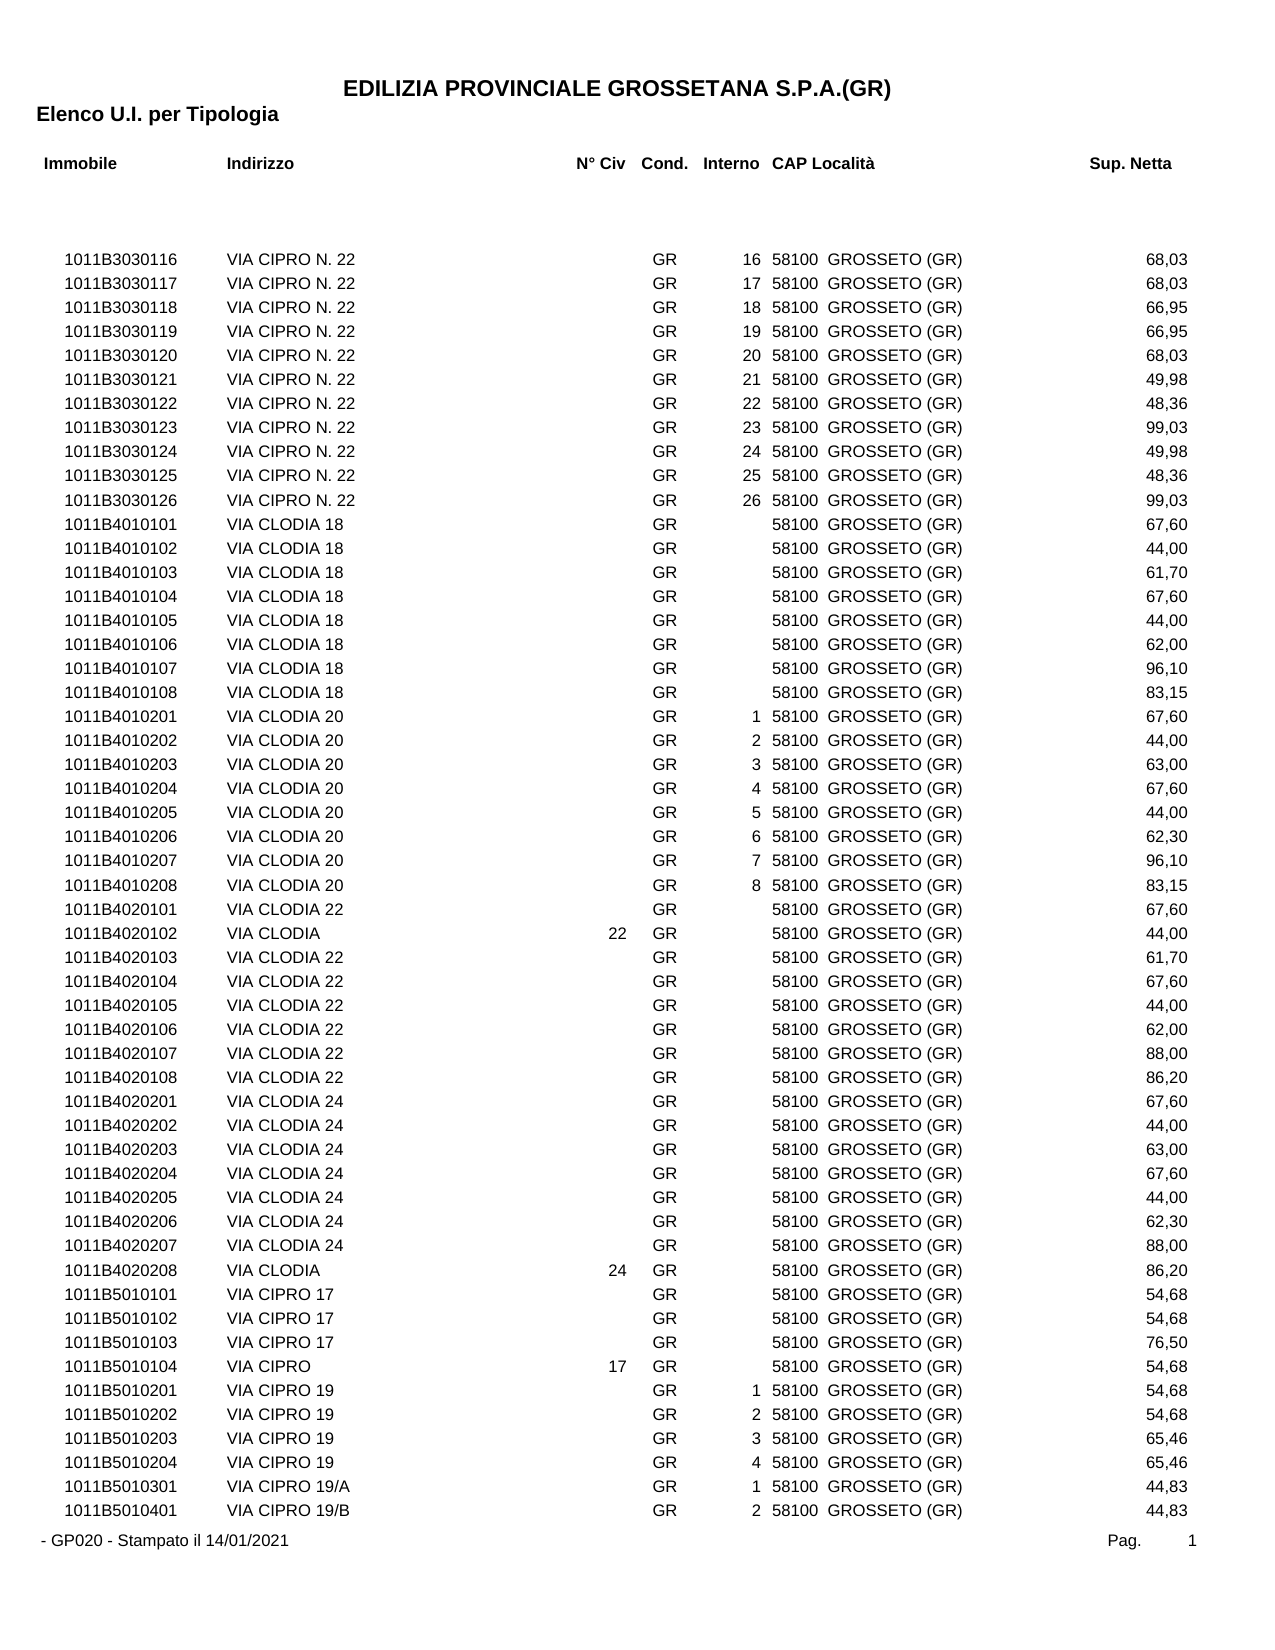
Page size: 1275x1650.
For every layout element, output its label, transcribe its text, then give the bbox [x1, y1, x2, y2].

text 1011B3030123 VIA CIPRO N. 22 GR 23 58100 GROSSETO (GR) 99,03 [25, 414, 1250, 438]
text 1011B4010206 VIA CLODIA 20 GR 6 58100 GROSSETO (GR) 62,30 [25, 823, 1250, 847]
text 1011B4010106 VIA CLODIA 18 GR 58100 GROSSETO (GR) 62,00 [25, 631, 1250, 655]
text 1011B4020106 VIA CLODIA 22 GR 58100 GROSSETO (GR) 62,00 [25, 1016, 1250, 1040]
text 1011B4010203 VIA CLODIA 20 GR 3 58100 GROSSETO (GR) 63,00 [25, 751, 1250, 775]
text 1011B3030122 VIA CIPRO N. 22 GR 22 58100 GROSSETO (GR) 48,36 [25, 390, 1250, 414]
text 1011B4020108 VIA CLODIA 22 GR 58100 GROSSETO (GR) 86,20 [25, 1064, 1250, 1088]
text 1011B3030117 VIA CIPRO N. 22 GR 17 58100 GROSSETO (GR) 68,03 [25, 270, 1250, 294]
text 1011B4010103 VIA CLODIA 18 GR 58100 GROSSETO (GR) 61,70 [25, 559, 1250, 583]
text 1011B4020201 VIA CLODIA 24 GR 58100 GROSSETO (GR) 67,60 [25, 1088, 1250, 1112]
text 1011B4020203 VIA CLODIA 24 GR 58100 GROSSETO (GR) 63,00 [25, 1136, 1250, 1160]
text 1011B4020206 VIA CLODIA 24 GR 58100 GROSSETO (GR) 62,30 [25, 1208, 1250, 1232]
text 1011B5010104 VIA CIPRO 17 GR 58100 GROSSETO (GR) 54,68 [25, 1353, 1250, 1377]
text 1011B4010205 VIA CLODIA 20 GR 5 58100 GROSSETO (GR) 44,00 [25, 799, 1250, 823]
text 1011B4010105 VIA CLODIA 18 GR 58100 GROSSETO (GR) 44,00 [25, 607, 1250, 631]
text 1011B5010301 VIA CIPRO 19/A GR 1 58100 GROSSETO (GR) 44,83 [25, 1473, 1250, 1497]
text 1011B4010201 VIA CLODIA 20 GR 1 58100 GROSSETO (GR) 67,60 [25, 703, 1250, 727]
text 1011B3030116 VIA CIPRO N. 22 GR 16 58100 GROSSETO (GR) 68,03 [25, 246, 1250, 270]
text 1011B4010204 VIA CLODIA 20 GR 4 58100 GROSSETO (GR) 67,60 [25, 775, 1250, 799]
text 1011B5010203 VIA CIPRO 19 GR 3 58100 GROSSETO (GR) 65,46 [25, 1425, 1250, 1449]
text 1011B4010102 VIA CLODIA 18 GR 58100 GROSSETO (GR) 44,00 [25, 534, 1250, 559]
text 1011B3030119 VIA CIPRO N. 22 GR 19 58100 GROSSETO (GR) 66,95 [25, 318, 1250, 342]
text 1011B4010202 VIA CLODIA 20 GR 2 58100 GROSSETO (GR) 44,00 [25, 727, 1250, 751]
text 1011B3030126 VIA CIPRO N. 22 GR 26 58100 GROSSETO (GR) 99,03 [25, 486, 1250, 511]
text 1011B4010104 VIA CLODIA 18 GR 58100 GROSSETO (GR) 67,60 [25, 583, 1250, 607]
text 1011B3030120 VIA CIPRO N. 22 GR 20 58100 GROSSETO (GR) 68,03 [25, 342, 1250, 366]
text 1011B3030118 VIA CIPRO N. 22 GR 18 58100 GROSSETO (GR) 66,95 [25, 294, 1250, 318]
text 1011B4010101 VIA CLODIA 18 GR 58100 GROSSETO (GR) 67,60 [25, 511, 1250, 534]
text 1011B4010108 VIA CLODIA 18 GR 58100 GROSSETO (GR) 83,15 [25, 679, 1250, 703]
text 1011B4020107 VIA CLODIA 22 GR 58100 GROSSETO (GR) 88,00 [25, 1040, 1250, 1064]
text 1011B4010207 VIA CLODIA 20 GR 7 58100 GROSSETO (GR) 96,10 [25, 847, 1250, 871]
text 1011B5010204 VIA CIPRO 19 GR 4 58100 GROSSETO (GR) 65,46 [25, 1449, 1250, 1473]
text 1011B5010102 VIA CIPRO 17 GR 58100 GROSSETO (GR) 54,68 [25, 1304, 1250, 1329]
text 1011B5010103 VIA CIPRO 17 GR 58100 GROSSETO (GR) 76,50 [25, 1329, 1250, 1353]
text 1011B4020208 VIA CLODIA 24 GR 58100 GROSSETO (GR) 86,20 [25, 1256, 1250, 1281]
text 1011B4020202 VIA CLODIA 24 GR 58100 GROSSETO (GR) 44,00 [25, 1112, 1250, 1136]
text 1011B3030124 VIA CIPRO N. 22 GR 24 58100 GROSSETO (GR) 49,98 [25, 438, 1250, 462]
text 1011B4020204 VIA CLODIA 24 GR 58100 GROSSETO (GR) 67,60 [25, 1160, 1250, 1184]
text 1011B3030121 VIA CIPRO N. 22 GR 21 58100 GROSSETO (GR) 49,98 [25, 366, 1250, 390]
text 1011B5010101 VIA CIPRO 17 GR 58100 GROSSETO (GR) 54,68 [25, 1281, 1250, 1304]
text 1011B4020205 VIA CLODIA 24 GR 58100 GROSSETO (GR) 44,00 [25, 1184, 1250, 1208]
text 1011B3030125 VIA CIPRO N. 22 GR 25 58100 GROSSETO (GR) 48,36 [25, 462, 1250, 486]
text 1011B4020102 VIA CLODIA 22 GR 58100 GROSSETO (GR) 44,00 [25, 919, 1250, 944]
text 1011B4020104 VIA CLODIA 22 GR 58100 GROSSETO (GR) 67,60 [25, 968, 1250, 992]
text 1011B5010401 VIA CIPRO 19/B GR 2 58100 GROSSETO (GR) 44,83 [25, 1497, 1250, 1521]
text 1011B4010208 VIA CLODIA 20 GR 8 58100 GROSSETO (GR) 83,15 [25, 871, 1250, 896]
text 1011B4020105 VIA CLODIA 22 GR 58100 GROSSETO (GR) 44,00 [25, 992, 1250, 1016]
text 1011B5010202 VIA CIPRO 19 GR 2 58100 GROSSETO (GR) 54,68 [25, 1401, 1250, 1425]
text 1011B4010107 VIA CLODIA 18 GR 58100 GROSSETO (GR) 96,10 [25, 655, 1250, 679]
text 1011B4020101 VIA CLODIA 22 GR 58100 GROSSETO (GR) 67,60 [25, 896, 1250, 919]
text 1011B5010201 VIA CIPRO 19 GR 1 58100 GROSSETO (GR) 54,68 [25, 1377, 1250, 1401]
text 1011B4020207 VIA CLODIA 24 GR 58100 GROSSETO (GR) 88,00 [25, 1232, 1250, 1256]
text 1011B4020103 VIA CLODIA 22 GR 58100 GROSSETO (GR) 61,70 [25, 944, 1250, 968]
